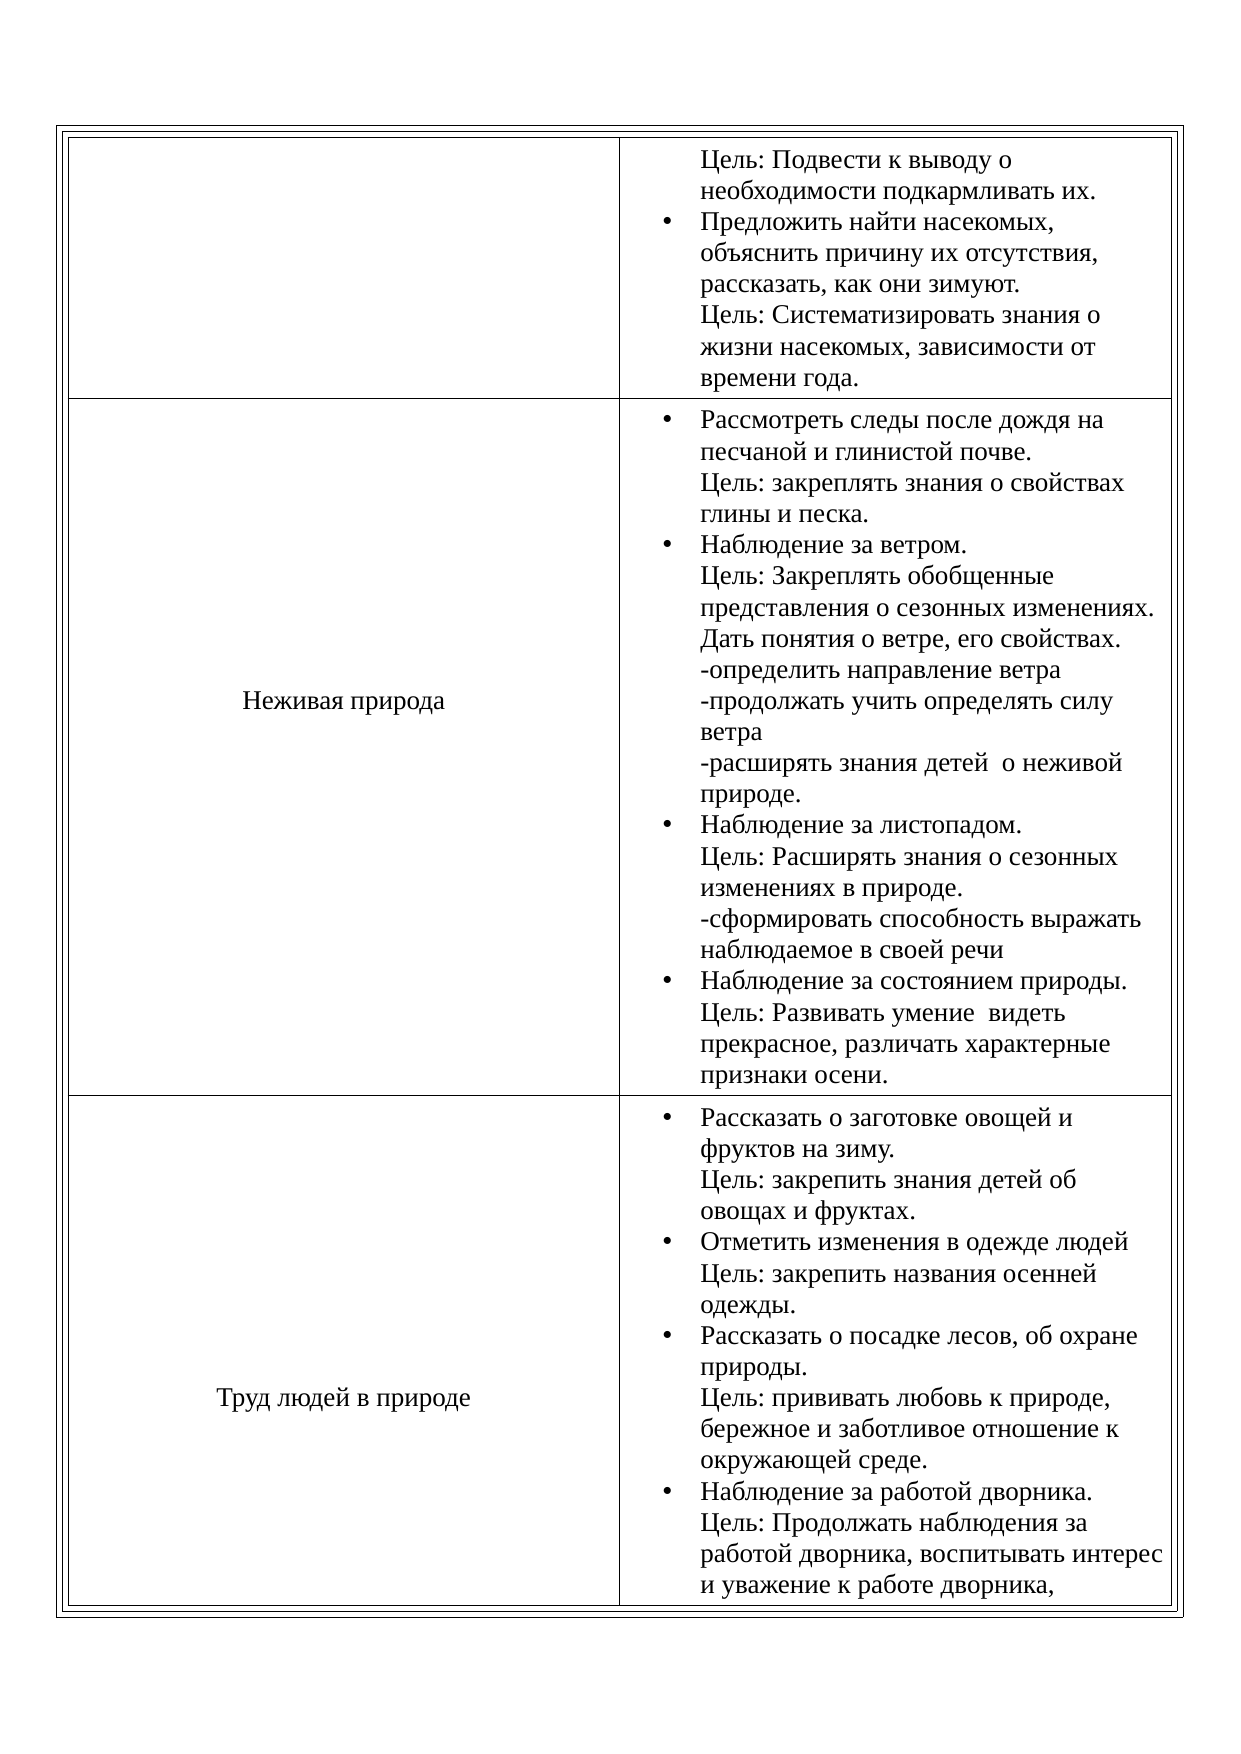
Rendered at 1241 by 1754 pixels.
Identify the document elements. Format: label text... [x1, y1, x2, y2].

table_cell Наблюдение за птицами, собирающимися в стаи. Цель: Уточнить знания о птицах, об их питании. Закрепить названия птиц и понятие «перелетные». Наблюдение за собакой. Цель: Закрепить знания о собаке, ее характерных особенностях Воспитывать чувство ответственности за тех, кого приручили. Наблюдение за кормушкой, где все чаще появляются птицы. Цель: Подвести к выводу о необходимости подкармливать их. Предложить найти насекомых, объяснить причину их отсутствия, рассказать, как они зимуют. Цель: Систематизировать знания о жизни насекомых, зависимости от времени года. [620, 138, 1171, 398]
table_header [63, 132, 1177, 1611]
table_cell [69, 138, 619, 398]
table_cell Труд людей в природе [69, 1096, 619, 1605]
table_header ОО «Социализация» - Нравственно патриотическое воспитание Закреплять навыки дружелюбного отношения к окружающим, умение вместе играть, делиться игрушками; Закреплять словесные формы выражения благодарности Формировать понимание необходимости выполнять свои обещания Напомнить формы словесного выражения вежливости Праздники и развлечения: Праздник Осени Путешествие в страну загадок (развлечение) Викторина по русским народным сказкам (фланелеграф) [57, 126, 1183, 1617]
table_cell Неживая природа [69, 399, 619, 1095]
table_cell Рассмотреть следы после дождя на песчаной и глинистой почве. Цель: закреплять знания о свойствах глины и песка. Наблюдение за ветром. Цель: Закреплять обобщенные представления о сезонных изменениях. Дать понятия о ветре, его свойствах. -определить направление ветра -продолжать учить определять силу ветра -расширять знания детей о неживой природе. Наблюдение за листопадом. Цель: Расширять знания о сезонных изменениях в природе. -сформировать способность выражать наблюдаемое в своей речи Наблюдение за состоянием природы. Цель: Развивать умение видеть прекрасное, различать характерные признаки осени. [620, 399, 1171, 1095]
table_cell Рассказать о заготовке овощей и фруктов на зиму. Цель: закрепить знания детей об овощах и фруктах. Отметить изменения в одежде людей Цель: закрепить названия осенней одежды. Рассказать о посадке лесов, об охране природы. Цель: прививать любовь к природе, бережное и заботливое отношение к окружающей среде. Наблюдение за работой дворника. Цель: Продолжать наблюдения за работой дворника, воспитывать интерес и уважение к работе дворника, [620, 1096, 1171, 1605]
